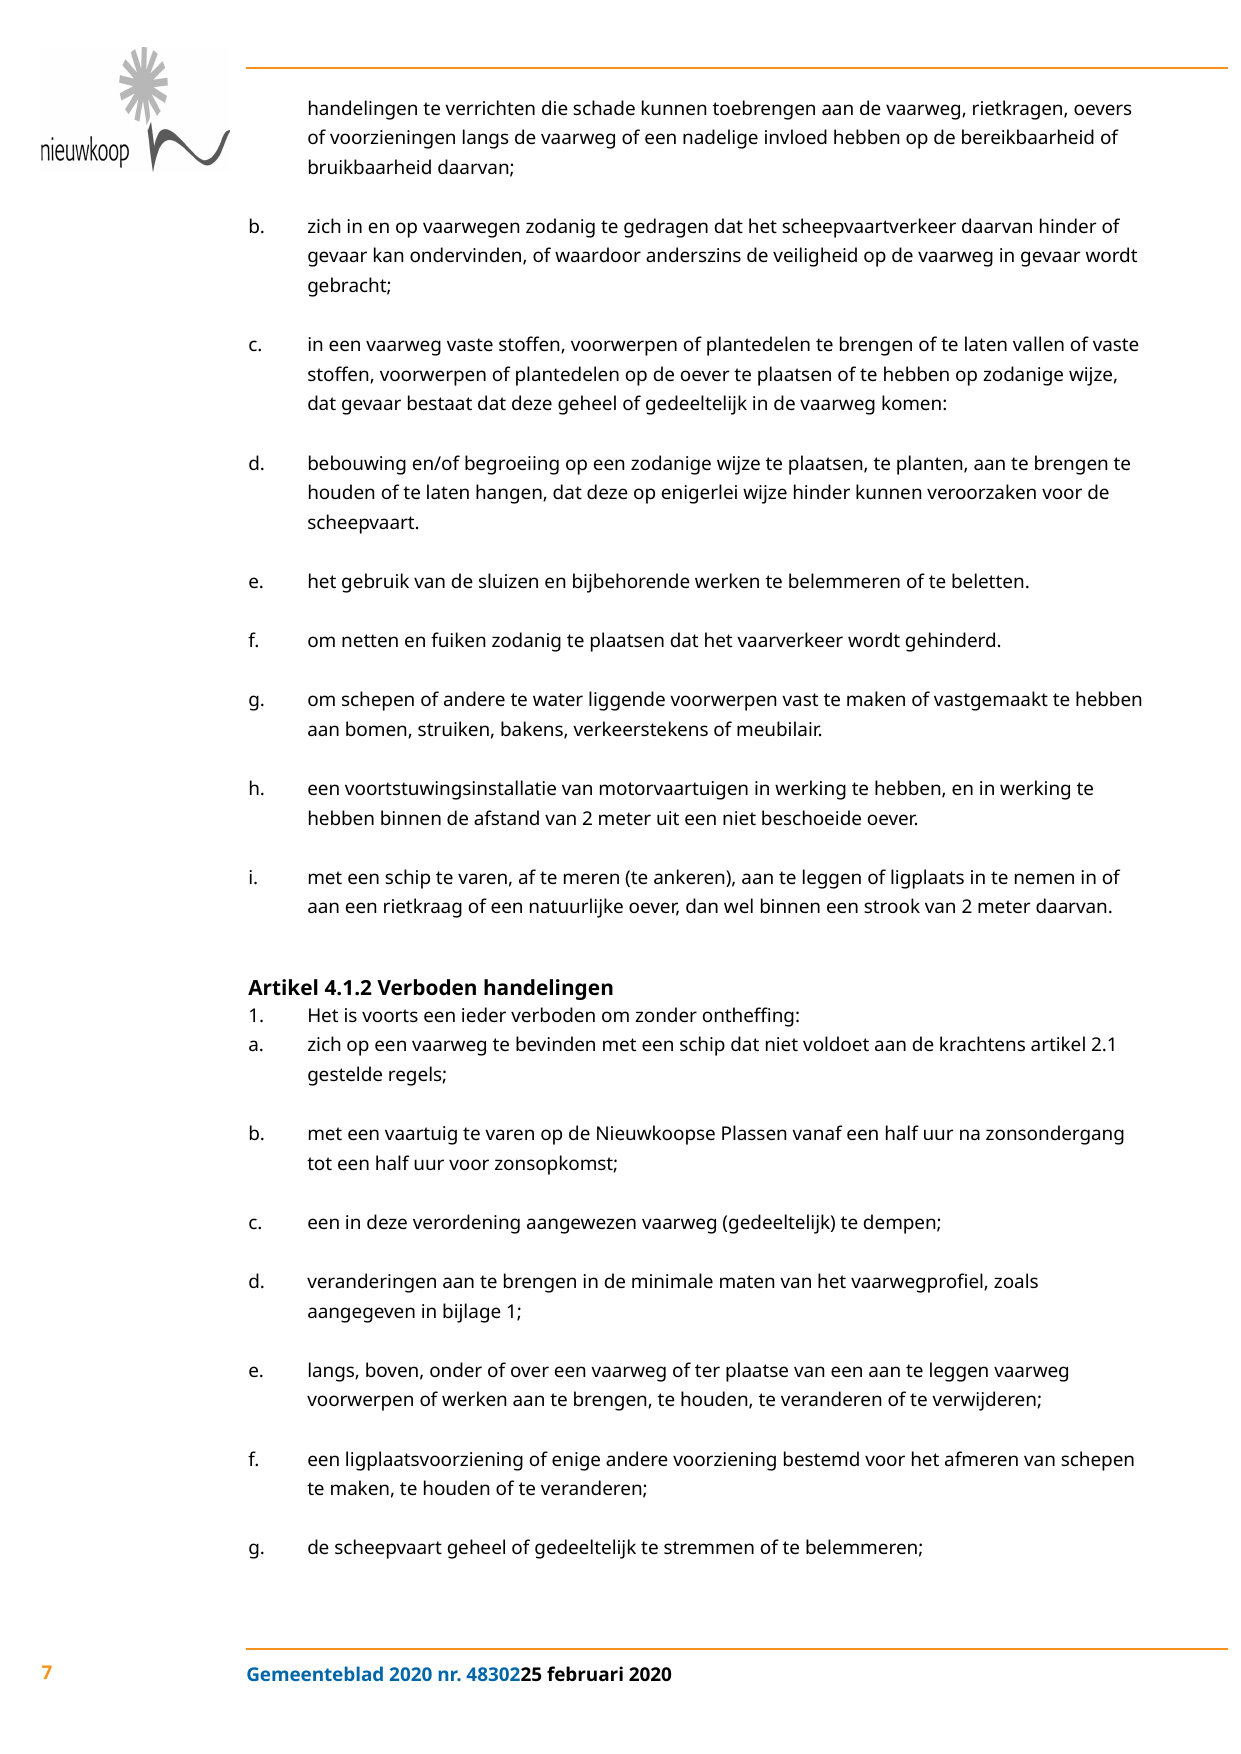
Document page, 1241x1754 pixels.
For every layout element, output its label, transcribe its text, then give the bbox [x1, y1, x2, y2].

list een ligplaatsvoorziening of enige andere voorziening bestemd voor het afmeren van schepen te maken, te houden of te veranderen; [248, 1446, 1152, 1501]
list met een vaartuig te varen op de Nieuwkoopse Plassen vanaf een half uur na zonsondergang tot een half uur voor zonsopkomst; [248, 1120, 1152, 1176]
list in een vaarweg vaste stoffen, voorwerpen of plantedelen te brengen of te laten vallen of vaste stoffen, voorwerpen of plantedelen op de oever te plaatsen of te hebben op zodanige wijze, dat gevaar bestaat dat deze geheel of gedeeltelijk in de vaarweg komen: [248, 331, 1152, 416]
list een in deze verordening aangewezen vaarweg (gedeeltelijk) te dempen; [248, 1209, 1152, 1235]
list langs, boven, onder of over een vaarweg of ter plaatse van een aan te leggen vaarweg voorwerpen of werken aan te brengen, te houden, te veranderen of te verwijderen; [248, 1357, 1152, 1412]
list om netten en fuiken zodanig te plaatsen dat het vaarverkeer wordt gehinderd. [248, 627, 1152, 653]
list zich op een vaarweg te bevinden met een schip dat niet voldoet aan de krachtens artikel 2.1 gestelde regels; [248, 1032, 1152, 1087]
text Artikel 4.1.2 Verboden handelingen [248, 973, 1152, 1002]
list veranderingen aan te brengen in de minimale maten van het vaarwegprofiel, zoals aangegeven in bijlage 1; [248, 1268, 1152, 1323]
list handelingen te verrichten die schade kunnen toebrengen aan de vaarweg, rietkragen, oevers of voorzieningen langs de vaarweg of een nadelige invloed hebben op de bereikbaarheid of bruikbaarheid daarvan; [248, 95, 1152, 180]
list de scheepvaart geheel of gedeeltelijk te stremmen of te belemmeren; [248, 1534, 1152, 1560]
list Het is voorts een ieder verboden om zonder ontheffing: [248, 1002, 1152, 1028]
list een voortstuwingsinstallatie van motorvaartuigen in werking te hebben, en in werking te hebben binnen de afstand van 2 meter uit een niet beschoeide oever. [248, 775, 1152, 831]
list bebouwing en/of begroeiing op een zodanige wijze te plaatsen, te planten, aan te brengen te houden of te laten hangen, dat deze op enigerlei wijze hinder kunnen veroorzaken voor de scheepvaart. [248, 450, 1152, 535]
picture [41, 47, 231, 172]
list om schepen of andere te water liggende voorwerpen vast te maken of vastgemaakt te hebben aan bomen, struiken, bakens, verkeerstekens of meubilair. [248, 686, 1152, 742]
list het gebruik van de sluizen en bijbehorende werken te belemmeren of te beletten. [248, 568, 1152, 594]
list zich in en op vaarwegen zodanig te gedragen dat het scheepvaartverkeer daarvan hinder of gevaar kan ondervinden, of waardoor anderszins de veiligheid op de vaarweg in gevaar wordt gebracht; [248, 213, 1152, 298]
list met een schip te varen, af te meren (te ankeren), aan te leggen of ligplaats in te nemen in of aan een rietkraag of een natuurlijke oever, dan wel binnen een strook van 2 meter daarvan. [248, 864, 1152, 919]
